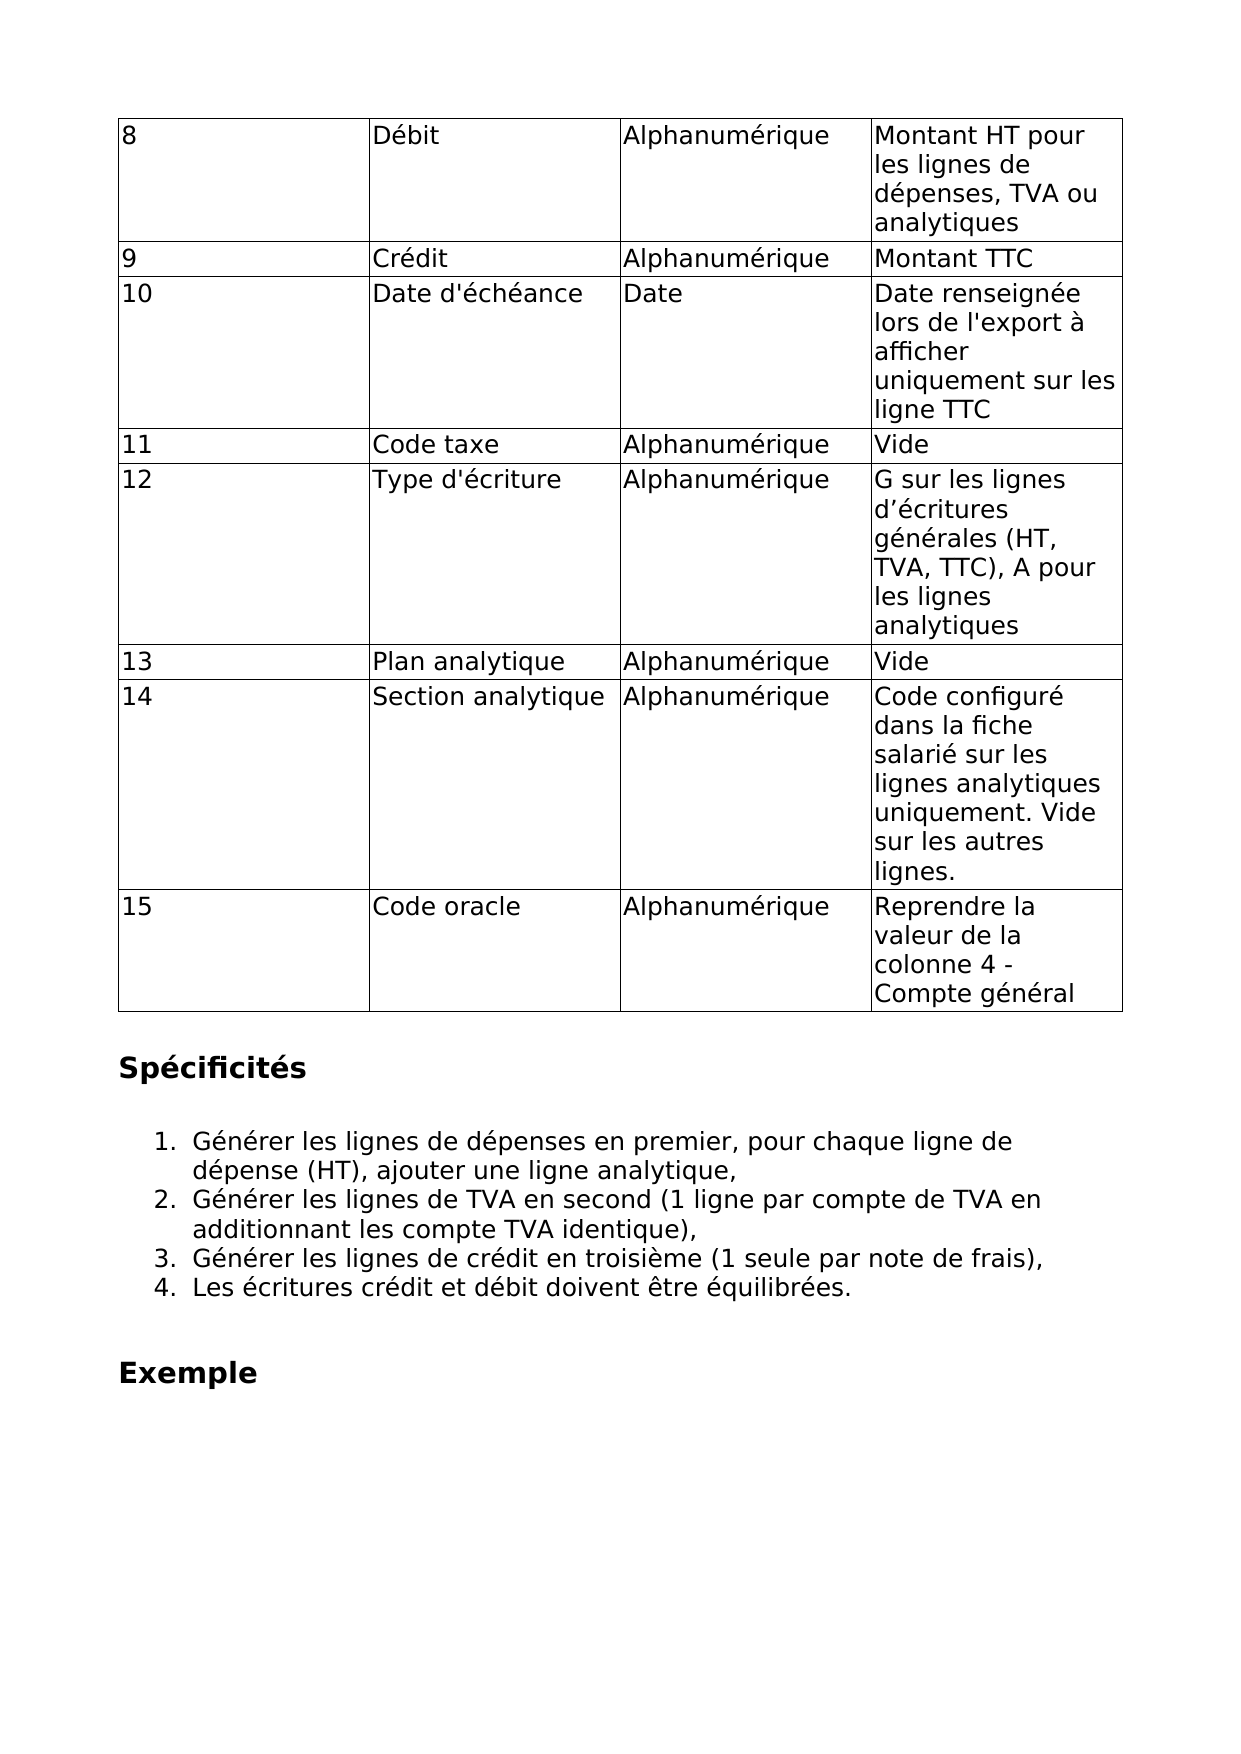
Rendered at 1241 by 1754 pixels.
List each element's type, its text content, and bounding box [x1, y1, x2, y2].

list Générer les lignes de dépenses en premier, pour chaque ligne de dépense (HT), ajouter une ligne analytique, [177, 1127, 1122, 1186]
table_cell Alphanumérique [621, 119, 871, 241]
table_cell Montant HT pour les lignes de dépenses, TVA ou analytiques [872, 119, 1122, 241]
list Générer les lignes de TVA en second (1 ligne par compte de TVA en additionnant les compte TVA identique), [177, 1186, 1122, 1244]
table_cell Alphanumérique [621, 890, 871, 1011]
table_cell Alphanumérique [621, 242, 871, 276]
table_cell Alphanumérique [621, 429, 871, 463]
subtitle Spécificités [118, 1051, 1122, 1085]
table_cell Vide [872, 645, 1122, 679]
table_cell Débit [370, 119, 620, 241]
table_cell Type d'écriture [370, 464, 620, 644]
table_cell G sur les lignes d’écritures générales (HT, TVA, TTC), A pour les lignes analytiques [872, 464, 1122, 644]
list Générer les lignes de crédit en troisième (1 seule par note de frais), [177, 1244, 1122, 1273]
table_cell 8 [119, 119, 369, 241]
table_cell Vide [872, 429, 1122, 463]
table_cell Alphanumérique [621, 645, 871, 679]
subtitle Exemple [118, 1357, 1122, 1391]
table_cell Code configuré dans la fiche salarié sur les lignes analytiques uniquement. Vide sur les autres lignes. [872, 680, 1122, 889]
table_cell 10 [119, 277, 369, 428]
table_cell 9 [119, 242, 369, 276]
table_cell Date d'échéance [370, 277, 620, 428]
table_cell Date renseignée lors de l'export à afficher uniquement sur les ligne TTC [872, 277, 1122, 428]
table_cell 13 [119, 645, 369, 679]
table_cell Code oracle [370, 890, 620, 1011]
list Les écritures crédit et débit doivent être équilibrées. [177, 1273, 1122, 1302]
table_cell Crédit [370, 242, 620, 276]
table_cell Alphanumérique [621, 464, 871, 644]
table_cell Section analytique [370, 680, 620, 889]
table_cell Alphanumérique [621, 680, 871, 889]
table_cell 12 [119, 464, 369, 644]
table_cell 11 [119, 429, 369, 463]
table_cell Plan analytique [370, 645, 620, 679]
table_cell Code taxe [370, 429, 620, 463]
table_cell Montant TTC [872, 242, 1122, 276]
table_cell Date [621, 277, 871, 428]
table_cell 15 [119, 890, 369, 1011]
table_cell Reprendre la valeur de la colonne 4 - Compte général [872, 890, 1122, 1011]
table_cell 14 [119, 680, 369, 889]
